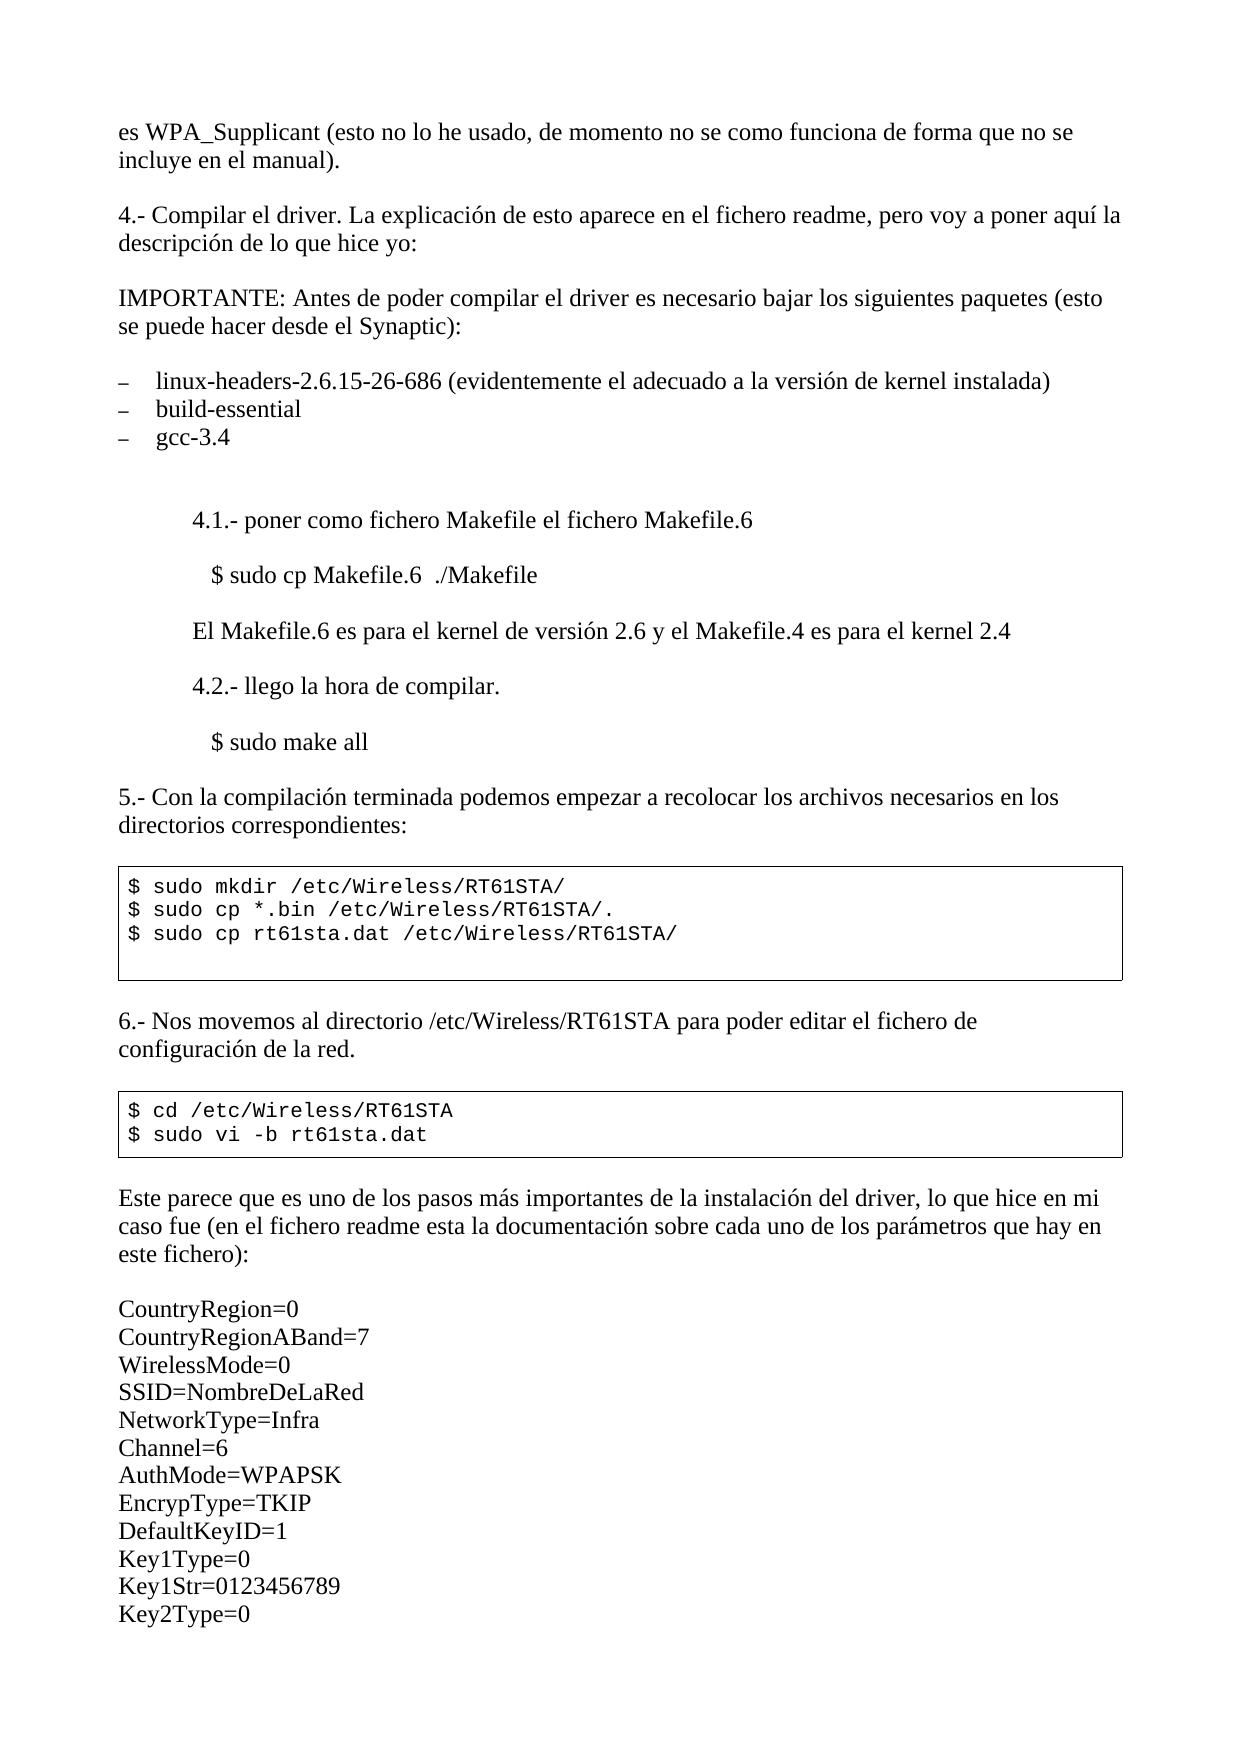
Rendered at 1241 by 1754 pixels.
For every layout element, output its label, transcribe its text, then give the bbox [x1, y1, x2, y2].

text $ sudo vi -b rt61sta.dat [119, 1114, 1122, 1157]
text EncrypType=TKIP [118, 1489, 1122, 1517]
text $ cd /etc/Wireless/RT61STA [119, 1092, 1122, 1114]
text Channel=6 [118, 1434, 1122, 1462]
text $ sudo cp Makefile.6 ./Makefile [118, 561, 1122, 589]
text IMPORTANTE: Antes de poder compilar el driver es necesario bajar los siguientes paquetes (esto se puede hacer desde el Synaptic): [118, 284, 1122, 340]
list gcc-3.4 [118, 423, 1122, 451]
list linux-headers-2.6.15-26-686 (evidentemente el adecuado a la versión de kernel instalada) [118, 367, 1122, 395]
text SSID=NombreDeLaRed [118, 1378, 1122, 1406]
text 4.- Compilar el driver. La explicación de esto aparece en el fichero readme, pero voy a poner aquí la descripción de lo que hice yo: [118, 201, 1122, 257]
list build-essential [118, 395, 1122, 423]
text 4.2.- llego la hora de compilar. [118, 672, 1122, 700]
text 4.1.- poner como fichero Makefile el fichero Makefile.6 [118, 506, 1122, 534]
text DefaultKeyID=1 [118, 1517, 1122, 1545]
text 5.- Con la compilación terminada podemos empezar a recolocar los archivos necesarios en los directorios correspondientes: [118, 783, 1122, 838]
text $ sudo make all [118, 728, 1122, 755]
text $ sudo cp *.bin /etc/Wireless/RT61STA/. [119, 890, 1122, 913]
text Key1Str=0123456789 [118, 1572, 1122, 1600]
text AuthMode=WPAPSK [118, 1462, 1122, 1489]
text $ sudo mkdir /etc/Wireless/RT61STA/ [119, 867, 1122, 890]
text CountryRegionABand=7 [118, 1323, 1122, 1351]
text Key1Type=0 [118, 1545, 1122, 1572]
text es WPA_Supplicant (esto no lo he usado, de momento no se como funciona de forma que no se incluye en el manual). [118, 118, 1122, 173]
text 6.- Nos movemos al directorio /etc/Wireless/RT61STA para poder editar el fichero de configuración de la red. [118, 1007, 1122, 1063]
text WirelessMode=0 [118, 1351, 1122, 1378]
text Key2Type=0 [118, 1600, 1122, 1628]
text CountryRegion=0 [118, 1295, 1122, 1323]
text Este parece que es uno de los pasos más importantes de la instalación del driver, lo que hice en mi caso fue (en el fichero readme esta la documentación sobre cada uno de los parámetros que hay en este fichero): [118, 1184, 1122, 1268]
text El Makefile.6 es para el kernel de versión 2.6 y el Makefile.4 es para el kernel 2.4 [118, 617, 1122, 644]
text NetworkType=Infra [118, 1406, 1122, 1434]
text $ sudo cp rt61sta.dat /etc/Wireless/RT61STA/ [119, 913, 1122, 947]
